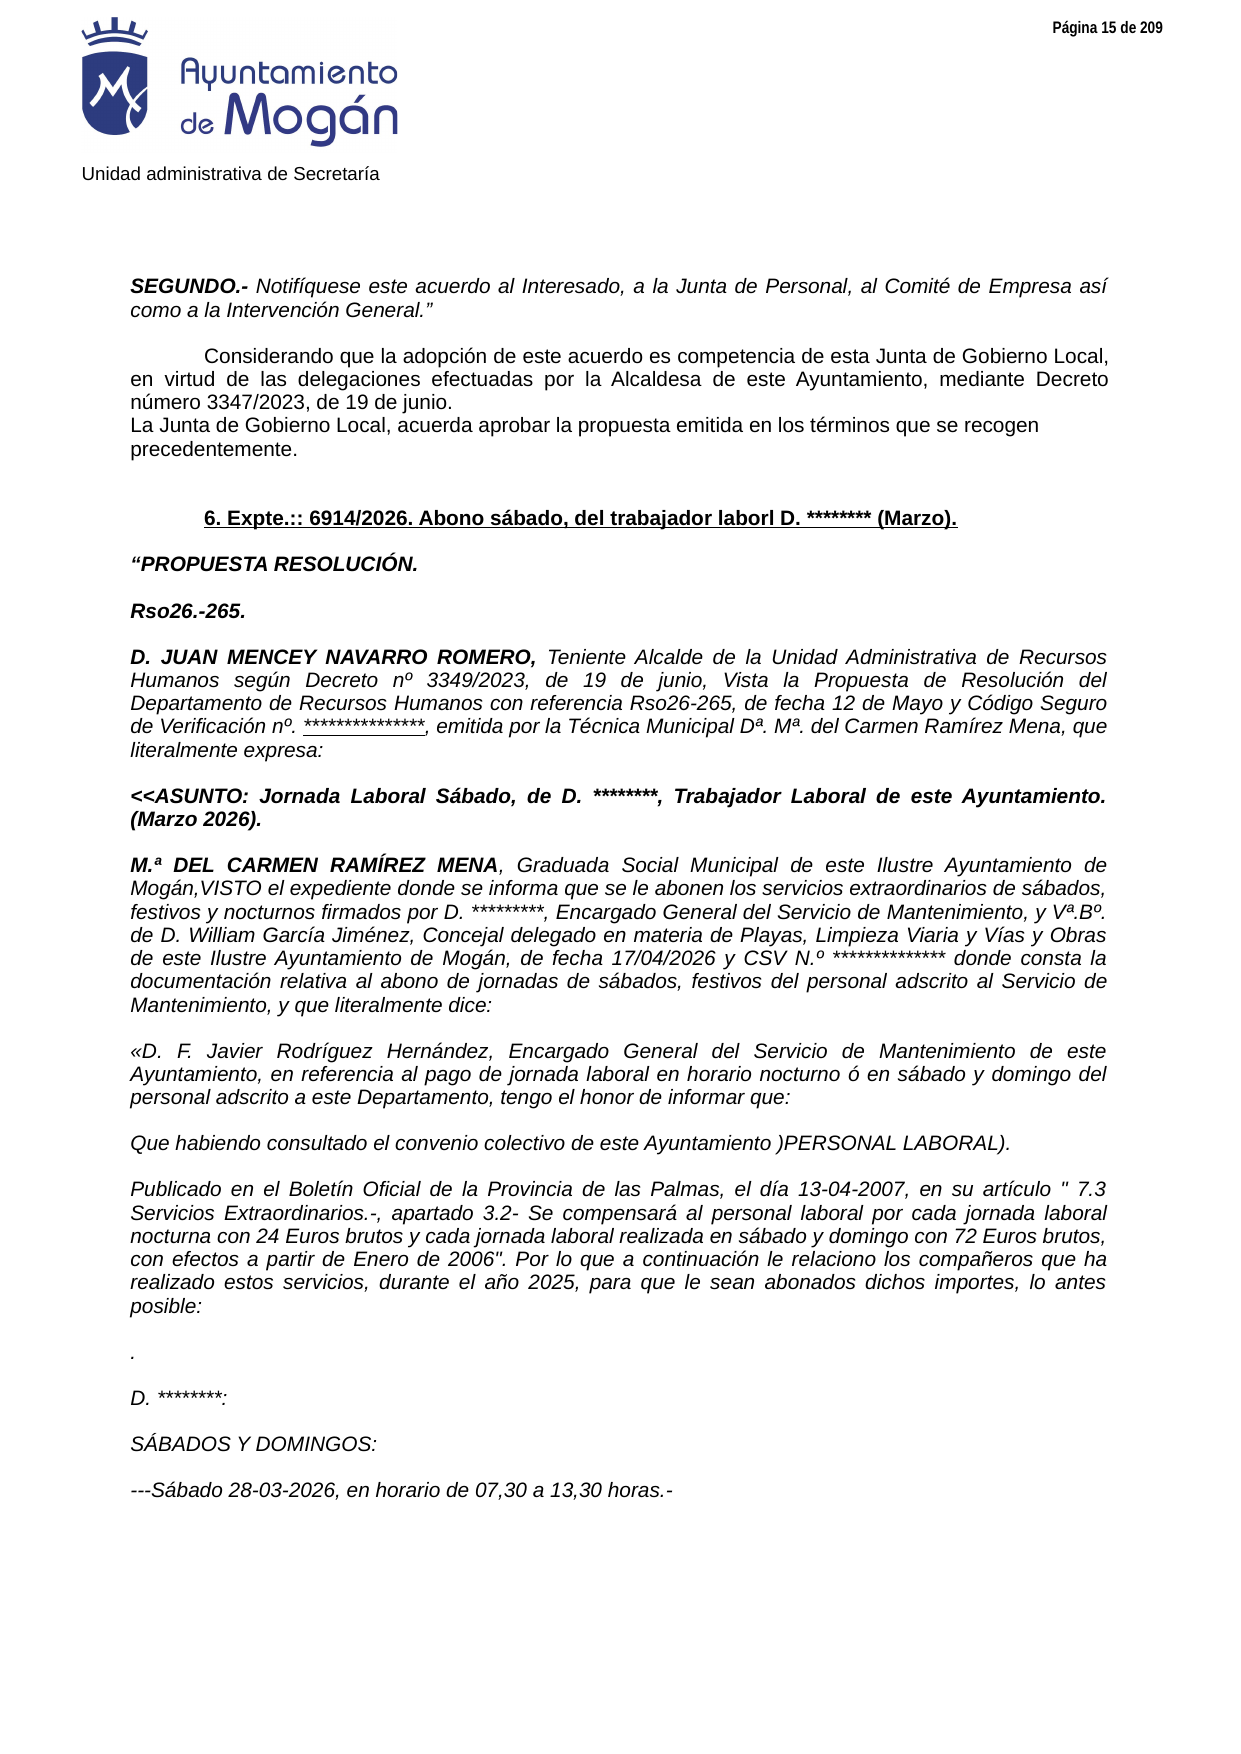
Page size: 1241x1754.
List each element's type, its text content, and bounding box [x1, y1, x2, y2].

text La Junta de Gobierno Local, acuerda aprobar la propuesta emitida en los términos que se recogen precedentemente. [130, 414, 1110, 460]
text . [130, 1340, 1110, 1363]
text <<ASUNTO: Jornada Laboral Sábado, de D. ********, Trabajador Laboral de este Ayuntamiento. (Marzo 2026). [130, 784, 1110, 831]
text “PROPUESTA RESOLUCIÓN. [130, 553, 1110, 576]
text D. JUAN MENCEY NAVARRO ROMERO, Teniente Alcalde de la Unidad Administrativa de Recursos Humanos según Decreto nº 3349/2023, de 19 de junio, Vista la Propuesta de Resolución del Departamento de Recursos Humanos con referencia Rso26-265, de fecha 12 de Mayo y Código Seguro de Verificación nº. ***************, emitida por la Técnica Municipal Dª. Mª. del Carmen Ramírez Mena, que literalmente expresa: [130, 645, 1110, 761]
text D. ********: [130, 1386, 1110, 1410]
text Que habiendo consultado el convenio colectivo de este Ayuntamiento )PERSONAL LABORAL). [130, 1132, 1110, 1155]
text Rso26.-265. [130, 599, 1110, 622]
text M.ª DEL CARMEN RAMÍREZ MENA, Graduada Social Municipal de este Ilustre Ayuntamiento de Mogán,VISTO el expediente donde se informa que se le abonen los servicios extraordinarios de sábados, festivos y nocturnos firmados por D. *********, Encargado General del Servicio de Mantenimiento, y Vª.Bº. de D. William García Jiménez, Concejal delegado en materia de Playas, Limpieza Viaria y Vías y Obras de este Ilustre Ayuntamiento de Mogán, de fecha 17/04/2026 y CSV N.º ************** donde consta la documentación relativa al abono de jornadas de sábados, festivos del personal adscrito al Servicio de Mantenimiento, y que literalmente dice: [130, 854, 1110, 1016]
text Publicado en el Boletín Oficial de la Provincia de las Palmas, el día 13-04-2007, en su artículo " 7.3 Servicios Extraordinarios.-, apartado 3.2- Se compensará al personal laboral por cada jornada laboral nocturna con 24 Euros brutos y cada jornada laboral realizada en sábado y domingo con 72 Euros brutos, con efectos a partir de Enero de 2006". Por lo que a continuación le relaciono los compañeros que ha realizado estos servicios, durante el año 2025, para que le sean abonados dichos importes, lo antes posible: [130, 1178, 1110, 1317]
text ---Sábado 28-03-2026, en horario de 07,30 a 13,30 horas.- [130, 1479, 1110, 1502]
text Considerando que la adopción de este acuerdo es competencia de esta Junta de Gobierno Local, en virtud de las delegaciones efectuadas por la Alcaldesa de este Ayuntamiento, mediante Decreto número 3347/2023, de 19 de junio. [130, 344, 1110, 414]
text 6. Expte.:: 6914/2026. Abono sábado, del trabajador laborl D. ******** (Marzo). [130, 507, 1110, 530]
text «D. F. Javier Rodríguez Hernández, Encargado General del Servicio de Mantenimiento de este Ayuntamiento, en referencia al pago de jornada laboral en horario nocturno ó en sábado y domingo del personal adscrito a este Departamento, tengo el honor de informar que: [130, 1039, 1110, 1109]
text SEGUNDO.- Notifíquese este acuerdo al Interesado, a la Junta de Personal, al Comité de Empresa así como a la Intervención General.” [130, 275, 1110, 321]
picture [81, 17, 398, 153]
text SÁBADOS Y DOMINGOS: [130, 1433, 1110, 1456]
